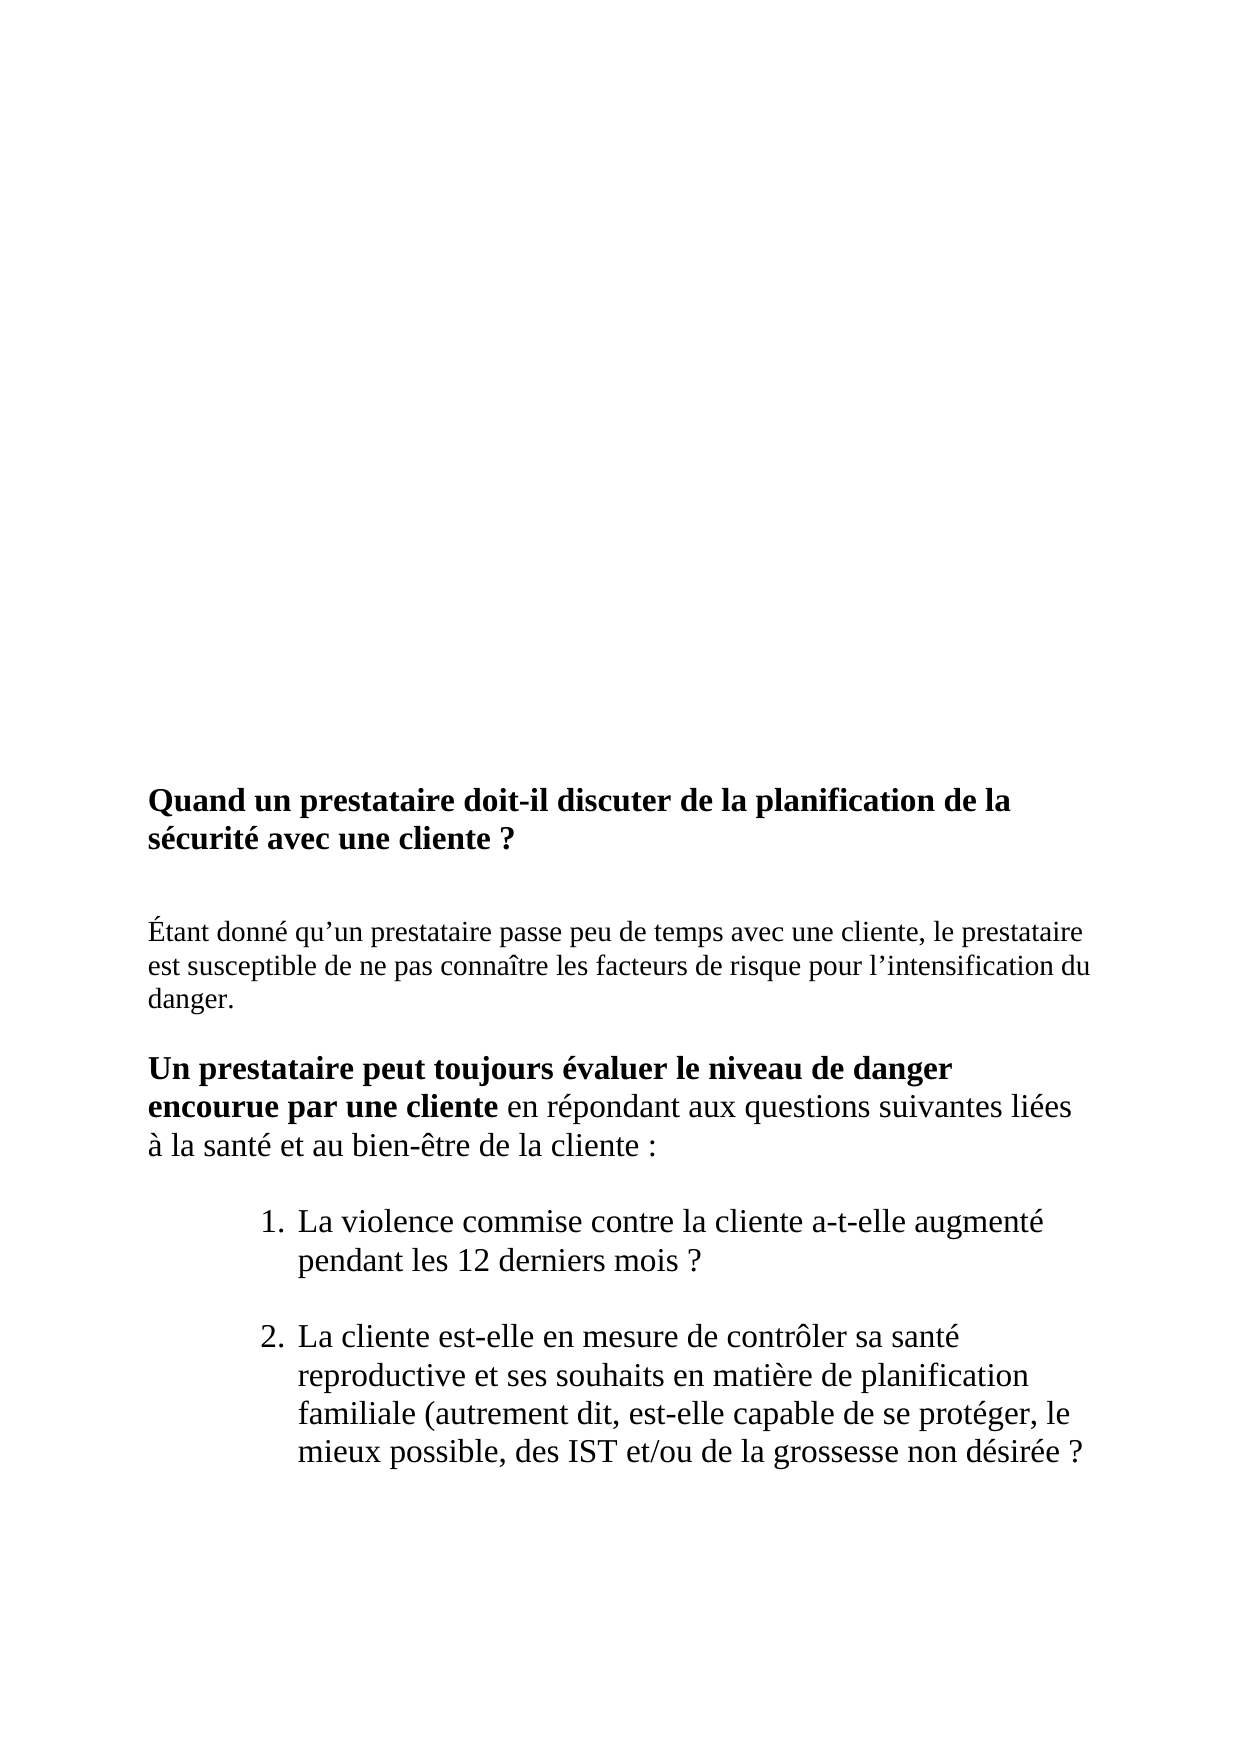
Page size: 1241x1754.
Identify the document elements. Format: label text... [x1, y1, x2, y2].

text Étant donné qu’un prestataire passe peu de temps avec une cliente, le prestataire est susceptible de ne pas connaître les facteurs de risque pour l’intensification du danger. [148, 914, 1093, 1015]
list La cliente est-elle en mesure de contrôler sa santé reproductive et ses souhaits en matière de planification familiale (autrement dit, est-elle capable de se protéger, le mieux possible, des IST et/ou de la grossesse non désirée ? [260, 1317, 1093, 1470]
text Quand un prestataire doit-il discuter de la planification de la sécurité avec une cliente ? [148, 780, 1093, 857]
list La violence commise contre la cliente a-t-elle augmenté pendant les 12 derniers mois ? [260, 1202, 1093, 1278]
text Un prestataire peut toujours évaluer le niveau de danger encourue par une cliente en répondant aux questions suivantes liées à la santé et au bien-être de la cliente : [148, 1048, 1093, 1163]
